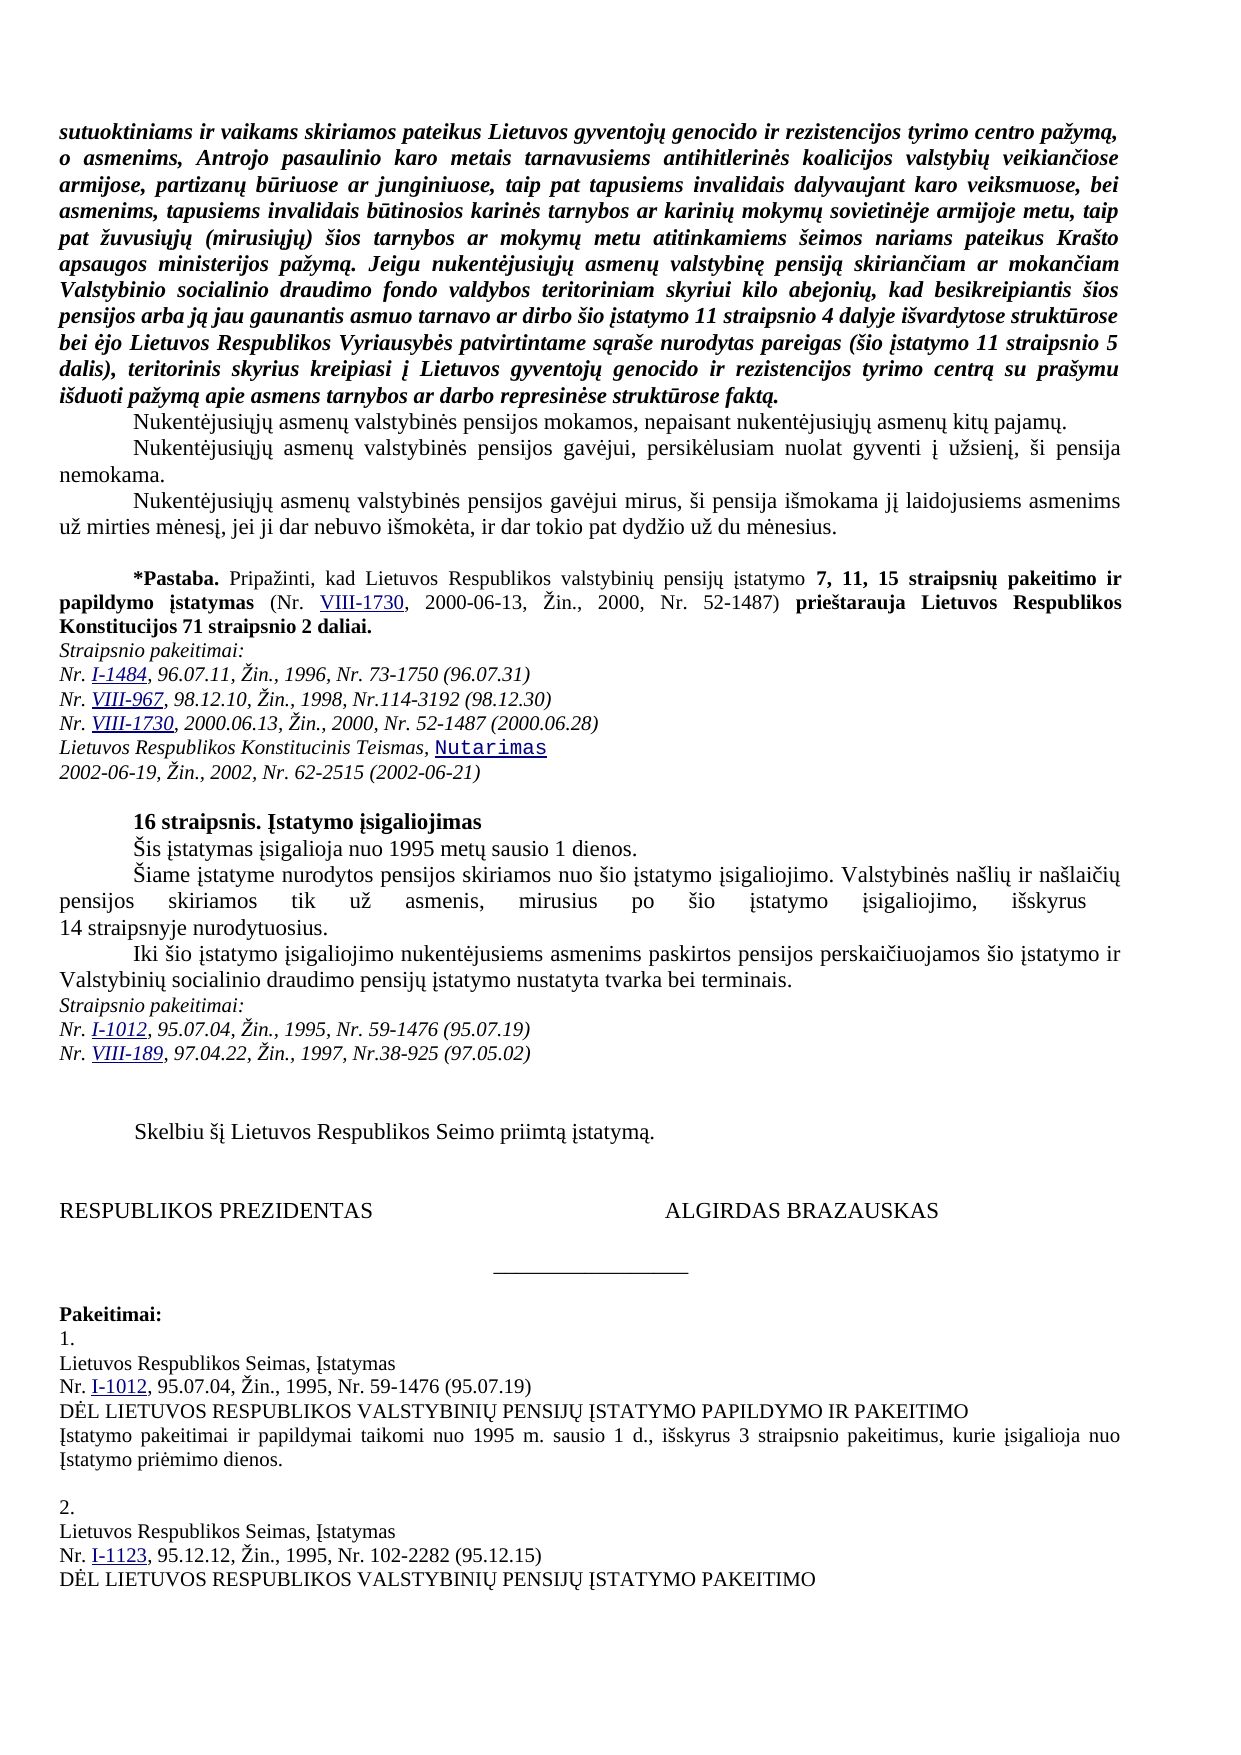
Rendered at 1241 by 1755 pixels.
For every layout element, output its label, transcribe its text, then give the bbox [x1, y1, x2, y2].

text sutuoktiniams ir vaikams skiriamos pateikus Lietuvos gyventojų genocido ir rezistencijos tyrimo centro pažymą, o asmenims, Antrojo pasaulinio karo metais tarnavusiems antihitlerinės koalicijos valstybių veikiančiose armijose, partizanų būriuose ar junginiuose, taip pat tapusiems invalidais dalyvaujant karo veiksmuose, bei asmenims, tapusiems invalidais būtinosios karinės tarnybos ar karinių mokymų sovietinėje armijoje metu, taip pat žuvusiųjų (mirusiųjų) šios tarnybos ar mokymų metu atitinkamiems šeimos nariams pateikus Krašto apsaugos ministerijos pažymą. Jeigu nukentėjusiųjų asmenų valstybinę pensiją skiriančiam ar mokančiam Valstybinio socialinio draudimo fondo valdybos teritoriniam skyriui kilo abejonių, kad besikreipiantis šios pensijos arba ją jau gaunantis asmuo tarnavo ar dirbo šio įstatymo 11 straipsnio 4 dalyje išvardytose struktūrose bei ėjo Lietuvos Respublikos Vyriausybės patvirtintame sąraše nurodytas pareigas (šio įstatymo 11 straipsnio 5 dalis), teritorinis skyrius kreipiasi į Lietuvos gyventojų genocido ir rezistencijos tyrimo centrą su prašymu išduoti pažymą apie asmens tarnybos ar darbo represinėse struktūrose faktą. [59, 118, 1122, 408]
text 2. [59, 1495, 1122, 1519]
text Šis įstatymas įsigalioja nuo 1995 metų sausio 1 dienos. [59, 835, 1122, 861]
text DĖL LIETUVOS RESPUBLIKOS VALSTYBINIŲ PENSIJŲ ĮSTATYMO PAKEITIMO [59, 1567, 1122, 1591]
text Nr. I-1012, 95.07.04, Žin., 1995, Nr. 59-1476 (95.07.19) [59, 1017, 1122, 1041]
text 2002-06-19, Žin., 2002, Nr. 62-2515 (2002-06-21) [59, 760, 1122, 784]
text Skelbiu šį Lietuvos Respublikos Seimo priimtą įstatymą. [59, 1118, 1122, 1144]
text Nukentėjusiųjų asmenų valstybinės pensijos mokamos, nepaisant nukentėjusiųjų asmenų kitų pajamų. [59, 408, 1122, 434]
text Nr. I-1123, 95.12.12, Žin., 1995, Nr. 102-2282 (95.12.15) [59, 1543, 1122, 1567]
text DĖL LIETUVOS RESPUBLIKOS VALSTYBINIŲ PENSIJŲ ĮSTATYMO PAPILDYMO IR PAKEITIMO [59, 1398, 1122, 1423]
text Lietuvos Respublikos Seimas, Įstatymas [59, 1350, 1122, 1374]
text Nr. VIII-967, 98.12.10, Žin., 1998, Nr.114-3192 (98.12.30) [59, 686, 1122, 711]
text Nr. VIII-189, 97.04.22, Žin., 1997, Nr.38-925 (97.05.02) [59, 1041, 1122, 1065]
text Įstatymo pakeitimai ir papildymai taikomi nuo 1995 m. sausio 1 d., išskyrus 3 straipsnio pakeitimus, kurie įsigalioja nuo Įstatymo priėmimo dienos. [59, 1423, 1122, 1471]
text Šiame įstatyme nurodytos pensijos skiriamos nuo šio įstatymo įsigaliojimo. Valstybinės našlių ir našlaičių pensijos skiriamos tik už asmenis, mirusius po šio įstatymo įsigaliojimo, išskyrus 14 straipsnyje nurodytuosius. [59, 861, 1122, 940]
text Straipsnio pakeitimai: [59, 993, 1122, 1017]
text 1. [59, 1326, 1122, 1350]
text Nr. I-1012, 95.07.04, Žin., 1995, Nr. 59-1476 (95.07.19) [59, 1374, 1122, 1398]
text _________________ [59, 1249, 1122, 1276]
text Lietuvos Respublikos Seimas, Įstatymas [59, 1519, 1122, 1543]
text Nukentėjusiųjų asmenų valstybinės pensijos gavėjui, persikėlusiam nuolat gyventi į užsienį, ši pensija nemokama. [59, 434, 1122, 487]
text Pakeitimai: [59, 1302, 1122, 1326]
text Lietuvos Respublikos Konstitucinis Teismas, Nutarimas [59, 734, 1122, 760]
text Iki šio įstatymo įsigaliojimo nukentėjusiems asmenims paskirtos pensijos perskaičiuojamos šio įstatymo ir Valstybinių socialinio draudimo pensijų įstatymo nustatyta tvarka bei terminais. [59, 940, 1122, 993]
text RESPUBLIKOS PREZIDENTAS ALGIRDAS BRAZAUSKAS [59, 1197, 1122, 1223]
text Nr. I-1484, 96.07.11, Žin., 1996, Nr. 73-1750 (96.07.31) [59, 662, 1122, 686]
text Nukentėjusiųjų asmenų valstybinės pensijos gavėjui mirus, ši pensija išmokama jį laidojusiems asmenims už mirties mėnesį, jei ji dar nebuvo išmokėta, ir dar tokio pat dydžio už du mėnesius. [59, 487, 1122, 540]
text *Pastaba. Pripažinti, kad Lietuvos Respublikos valstybinių pensijų įstatymo 7, 11, 15 straipsnių pakeitimo ir papildymo įstatymas (Nr. VIII-1730, 2000-06-13, Žin., 2000, Nr. 52-1487) prieštarauja Lietuvos Respublikos Konstitucijos 71 straipsnio 2 daliai. [59, 566, 1122, 638]
text Straipsnio pakeitimai: [59, 638, 1122, 662]
text 16 straipsnis. Įstatymo įsigaliojimas [59, 808, 1122, 835]
text Nr. VIII-1730, 2000.06.13, Žin., 2000, Nr. 52-1487 (2000.06.28) [59, 711, 1122, 734]
